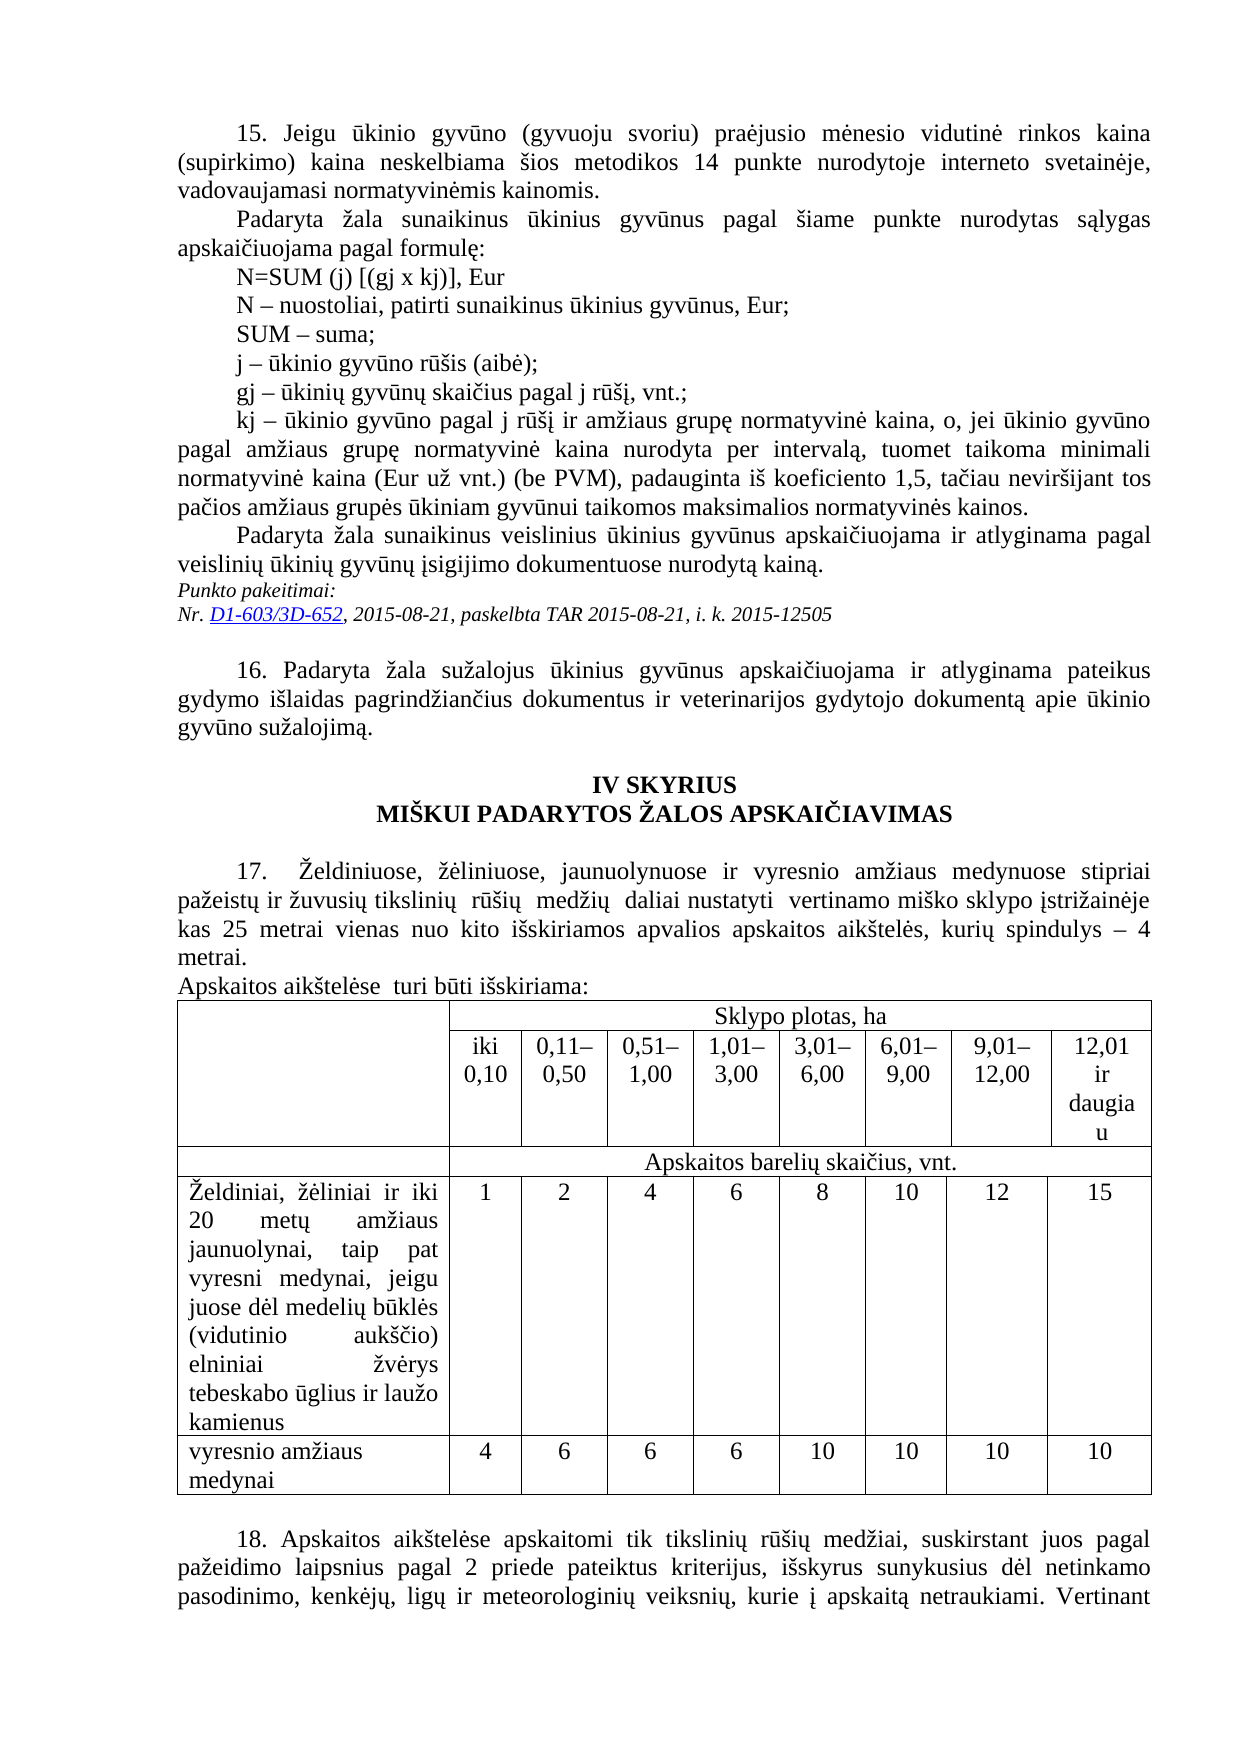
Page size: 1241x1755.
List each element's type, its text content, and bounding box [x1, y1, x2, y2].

text MIŠKUI PADARYTOS ŽALOS APSKAIČIAVIMAS [177, 799, 1152, 827]
table_cell 6 [694, 1436, 779, 1494]
table_cell 1,01–3,00 [694, 1031, 779, 1146]
table_cell Apskaitos barelių skaičius, vnt. [450, 1147, 1151, 1176]
table_cell 0,51–1,00 [608, 1031, 693, 1146]
table_cell 4 [608, 1177, 693, 1435]
text N – nuostoliai, patirti sunaikinus ūkinius gyvūnus, Eur; [177, 291, 1152, 319]
table_header Sklypo plotas, ha [450, 1001, 1151, 1030]
table_cell 8 [780, 1177, 865, 1435]
text gj – ūkinių gyvūnų skaičius pagal j rūšį, vnt.; [177, 377, 1152, 406]
text Nr. D1-603/3D-652, 2015-08-21, paskelbta TAR 2015-08-21, i. k. 2015-12505 [177, 602, 1152, 626]
table_cell 10 [947, 1436, 1047, 1494]
text j – ūkinio gyvūno rūšis (aibė); [177, 348, 1152, 377]
text 15. Jeigu ūkinio gyvūno (gyvuoju svoriu) praėjusio mėnesio vidutinė rinkos kaina (supirkimo) kaina neskelbiama šios metodikos 14 punkte nurodytoje interneto svetainėje, vadovaujamasi normatyvinėmis kainomis. [177, 118, 1152, 204]
text Punkto pakeitimai: [177, 578, 1152, 602]
table_cell 3,01–6,00 [780, 1031, 865, 1146]
table_cell 6,01–9,00 [866, 1031, 951, 1146]
text 18. Apskaitos aikštelėse apskaitomi tik tikslinių rūšių medžiai, suskirstant juos pagal pažeidimo laipsnius pagal 2 priede pateiktus kriterijus, išskyrus sunykusius dėl netinkamo pasodinimo, kenkėjų, ligų ir meteorologinių veiksnių, kurie į apskaitą netraukiami. Vertinant [177, 1524, 1152, 1610]
table_cell Želdiniai, žėliniai ir iki 20 metų amžiaus jaunuolynai, taip pat vyresni medynai, jeigu juose dėl medelių būklės (vidutinio aukščio) elniniai žvėrys tebeskabo ūglius ir laužo kamienus [178, 1177, 449, 1435]
text 16. Padaryta žala sužalojus ūkinius gyvūnus apskaičiuojama ir atlyginama pateikus gydymo išlaidas pagrindžiančius dokumentus ir veterinarijos gydytojo dokumentą apie ūkinio gyvūno sužalojimą. [177, 655, 1152, 741]
table_cell [178, 1147, 449, 1176]
text 17. Želdiniuose, žėliniuose, jaunuolynuose ir vyresnio amžiaus medynuose stipriai pažeistų ir žuvusių tikslinių rūšių medžių daliai nustatyti vertinamo miško sklypo įstrižainėje kas 25 metrai vienas nuo kito išskiriamos apvalios apskaitos aikštelės, kurių spindulys – 4 metrai. [177, 856, 1152, 971]
table_cell 10 [780, 1436, 865, 1494]
text kj – ūkinio gyvūno pagal j rūšį ir amžiaus grupę normatyvinė kaina, o, jei ūkinio gyvūno pagal amžiaus grupę normatyvinė kaina nurodyta per intervalą, tuomet taikoma minimali normatyvinė kaina (Eur už vnt.) (be PVM), padauginta iš koeficiento 1,5, tačiau neviršijant tos pačios amžiaus grupės ūkiniam gyvūnui taikomos maksimalios normatyvinės kainos. [177, 406, 1152, 521]
table_cell 6 [694, 1177, 779, 1435]
table_cell 10 [866, 1436, 946, 1494]
text Apskaitos aikštelėse turi būti išskiriama: [177, 971, 1152, 1000]
table_cell iki 0,10 [450, 1031, 521, 1146]
text N=SUM (j) [(gj x kj)], Eur [177, 262, 1152, 291]
table_cell vyresnio amžiaus medynai [178, 1436, 449, 1494]
table_cell 0,11–0,50 [522, 1031, 607, 1146]
table_cell 15 [1048, 1177, 1151, 1435]
table_cell 1 [450, 1177, 521, 1435]
table_header [178, 1001, 449, 1146]
table_cell 12 [947, 1177, 1047, 1435]
text Padaryta žala sunaikinus veislinius ūkinius gyvūnus apskaičiuojama ir atlyginama pagal veislinių ūkinių gyvūnų įsigijimo dokumentuose nurodytą kainą. [177, 521, 1152, 578]
table_cell 6 [522, 1436, 607, 1494]
table_cell 10 [866, 1177, 946, 1435]
table_cell 9,01–12,00 [952, 1031, 1051, 1146]
text Padaryta žala sunaikinus ūkinius gyvūnus pagal šiame punkte nurodytas sąlygas apskaičiuojama pagal formulę: [177, 204, 1152, 262]
table_cell 4 [450, 1436, 521, 1494]
text SUM – suma; [177, 319, 1152, 348]
table_cell 12,01 ir daugiau [1052, 1031, 1151, 1146]
table_cell 2 [522, 1177, 607, 1435]
table_cell 6 [608, 1436, 693, 1494]
text IV SKYRIUS [177, 770, 1152, 799]
table_cell 10 [1048, 1436, 1151, 1494]
